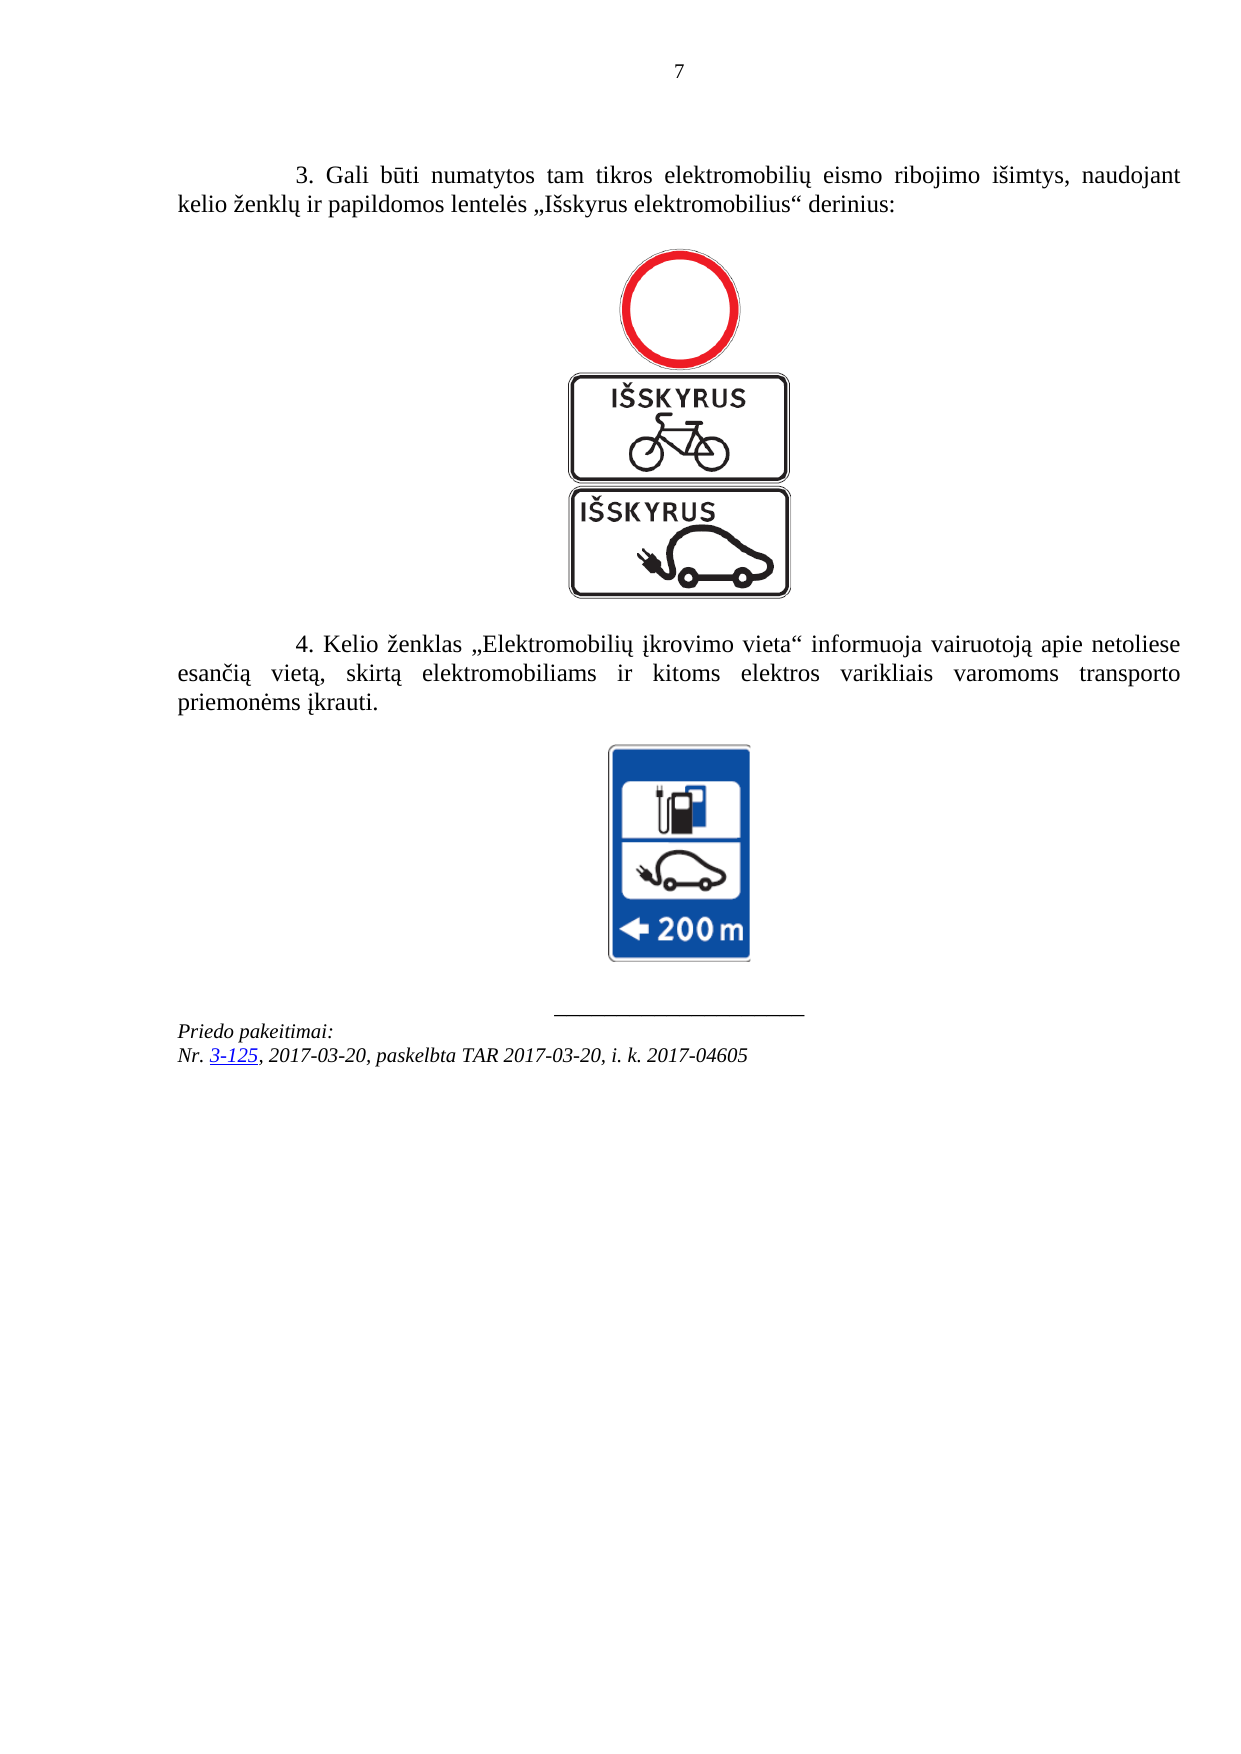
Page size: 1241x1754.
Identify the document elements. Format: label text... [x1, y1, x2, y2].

text Priedo pakeitimai: [177, 1019, 1181, 1043]
text 3. Gali būti numatytos tam tikros elektromobilių eismo ribojimo išimtys, naudojant kelio ženklų ir papildomos lentelės „Išskyrus elektromobilius“ derinius: [177, 160, 1181, 218]
text 4. Kelio ženklas „Elektromobilių įkrovimo vieta“ informuoja vairuotoją apie netoliese esančią vietą, skirtą elektromobiliams ir kitoms elektros varikliais varomoms transporto priemonėms įkrauti. [177, 629, 1181, 715]
text ____________________ [177, 990, 1181, 1019]
text Nr. 3-125, 2017-03-20, paskelbta TAR 2017-03-20, i. k. 2017-04605 [177, 1043, 1181, 1067]
